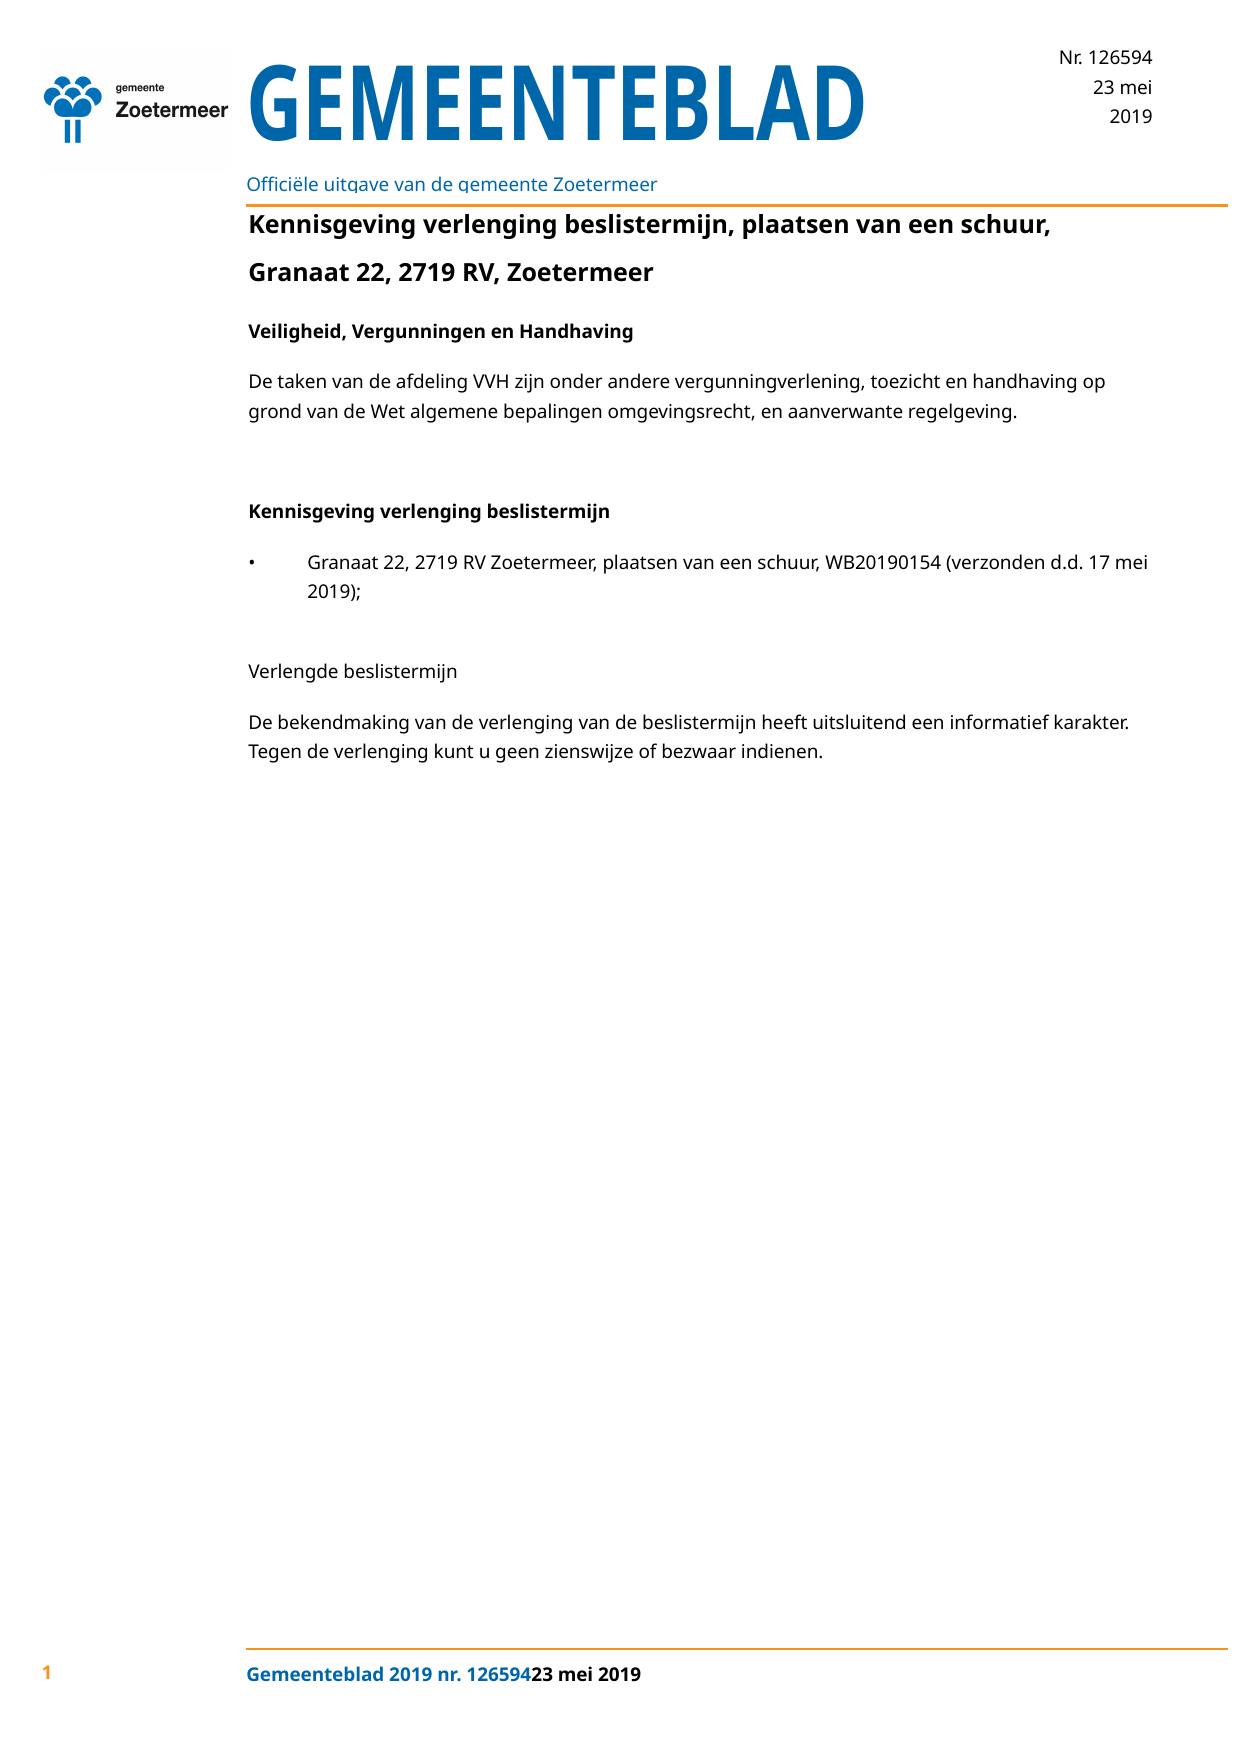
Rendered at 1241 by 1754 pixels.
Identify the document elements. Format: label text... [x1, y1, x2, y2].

text Kennisgeving verlenging beslistermijn [248, 499, 1152, 524]
text Veiligheid, Vergunningen en Handhaving [248, 318, 1152, 344]
picture [41, 47, 231, 172]
text Verlengde beslistermijn [248, 659, 1152, 684]
list Granaat 22, 2719 RV Zoetermeer, plaatsen van een schuur, WB20190154 (verzonden d.d. 17 mei 2019); [248, 549, 1152, 604]
text De bekendmaking van de verlenging van de beslistermijn heeft uitsluitend een informatief karakter. Tegen de verlenging kunt u geen zienswijze of bezwaar indienen. [248, 709, 1152, 764]
text Kennisgeving verlenging beslistermijn, plaatsen van een schuur, Granaat 22, 2719 RV, Zoetermeer [248, 207, 1152, 288]
text De taken van de afdeling VVH zijn onder andere vergunningverlening, toezicht en handhaving op grond van de Wet algemene bepalingen omgevingsrecht, en aanverwante regelgeving. [248, 368, 1152, 424]
